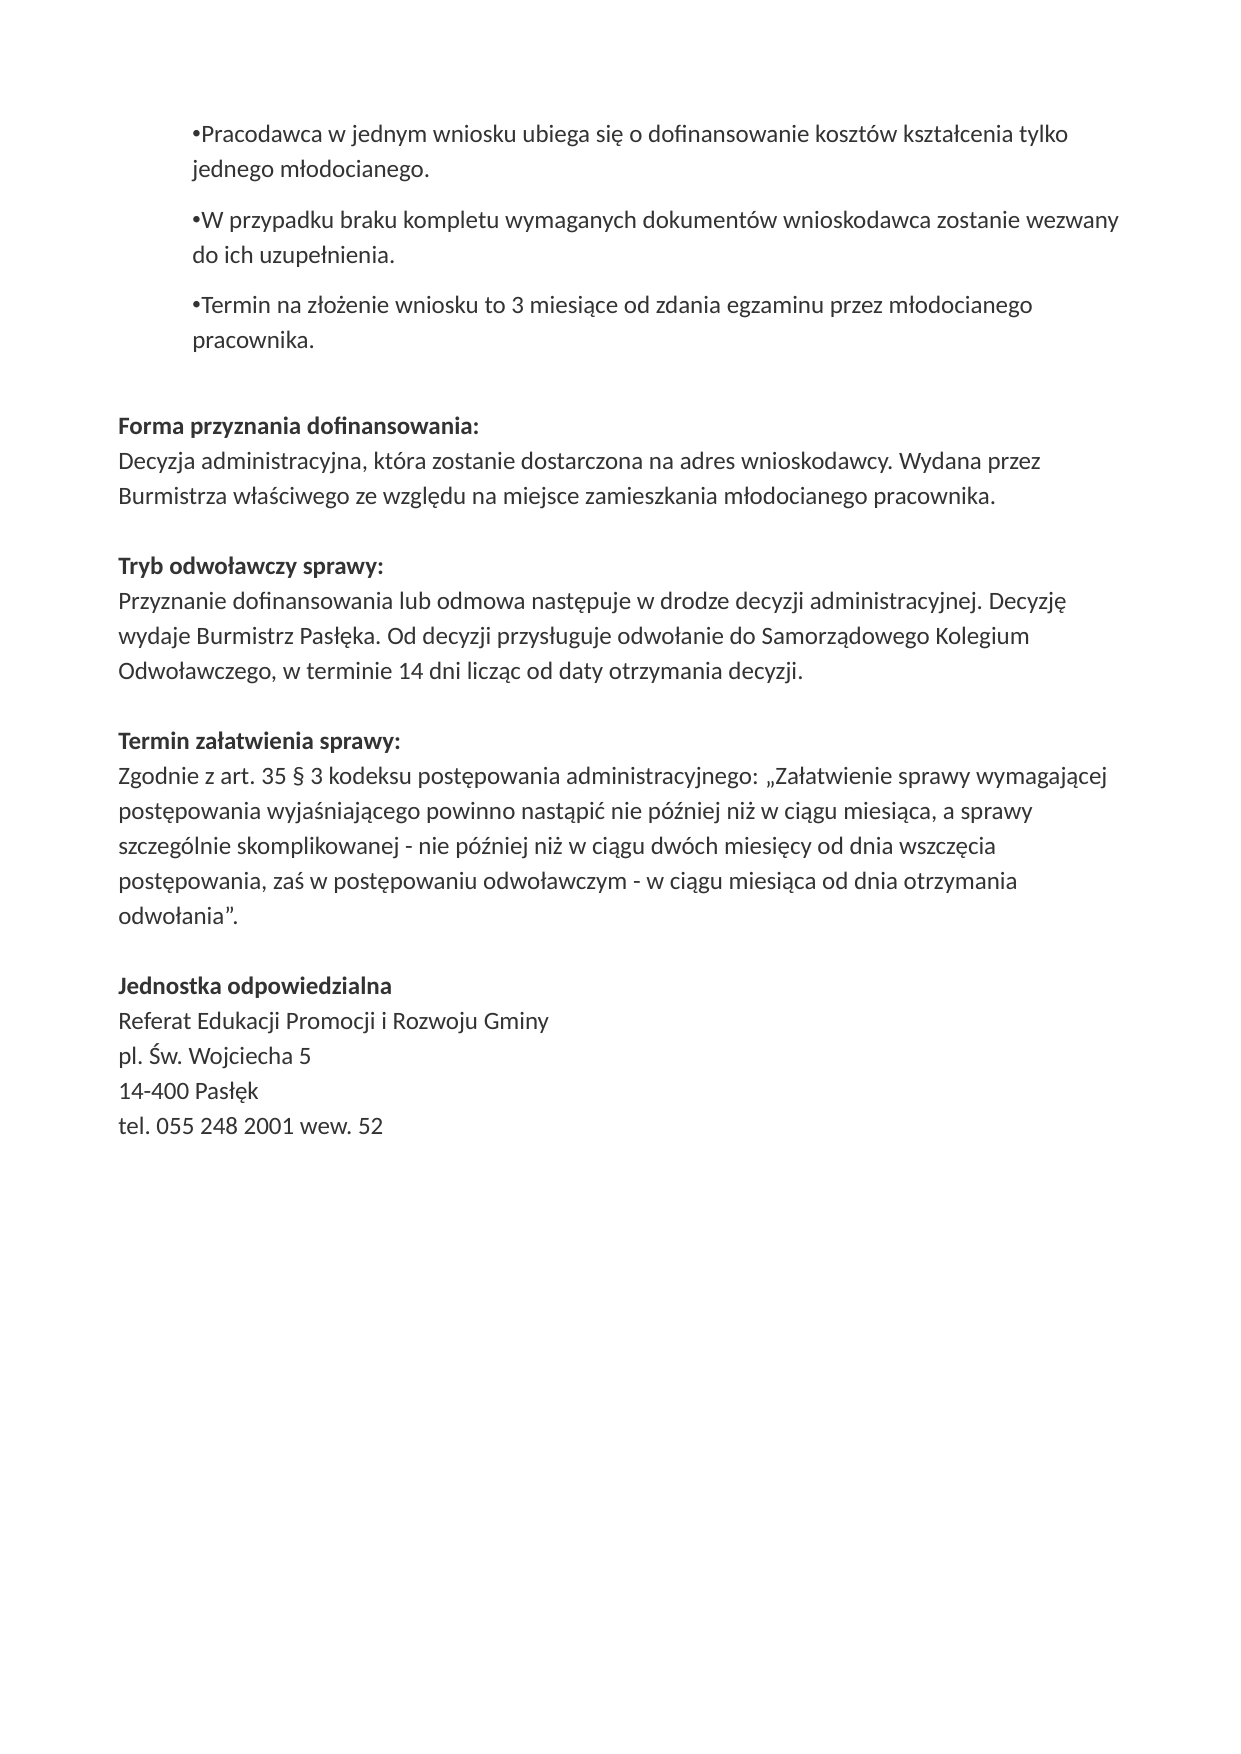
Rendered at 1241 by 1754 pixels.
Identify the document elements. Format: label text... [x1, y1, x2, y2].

text Decyzja administracyjna, która zostanie dostarczona na adres wnioskodawcy. Wydana przez Burmistrza właściwego ze względu na miejsce zamieszkania młodocianego pracownika. [118, 445, 1122, 511]
text 14-400 Pasłęk tel. 055 248 2001 wew. 52 [118, 1075, 1122, 1141]
text Forma przyznania dofinansowania: [118, 410, 1122, 441]
list W przypadku braku kompletu wymaganych dokumentów wnioskodawca zostanie wezwany do ich uzupełnienia. [118, 204, 1122, 269]
list Pracodawca w jednym wniosku ubiega się o dofinansowanie kosztów kształcenia tylko jednego młodocianego. [118, 118, 1122, 184]
text Jednostka odpowiedzialna Referat Edukacji Promocji i Rozwoju Gminy pl. Św. Wojciecha 5 [118, 970, 1122, 1071]
text Zgodnie z art. 35 § 3 kodeksu postępowania administracyjnego: „Załatwienie sprawy wymagającej postępowania wyjaśniającego powinno nastąpić nie później niż w ciągu miesiąca, a sprawy szczególnie skomplikowanej - nie później niż w ciągu dwóch miesięcy od dnia wszczęcia postępowania, zaś w postępowaniu odwoławczym - w ciągu miesiąca od dnia otrzymania odwołania”. [118, 760, 1122, 931]
text Tryb odwoławczy sprawy: [118, 550, 1122, 581]
text Przyznanie dofinansowania lub odmowa następuje w drodze decyzji administracyjnej. Decyzję wydaje Burmistrz Pasłęka. Od decyzji przysługuje odwołanie do Samorządowego Kolegium Odwoławczego, w terminie 14 dni licząc od daty otrzymania decyzji. [118, 585, 1122, 686]
list Termin na złożenie wniosku to 3 miesiące od zdania egzaminu przez młodocianego pracownika. [118, 289, 1122, 355]
text Termin załatwienia sprawy: [118, 725, 1122, 756]
